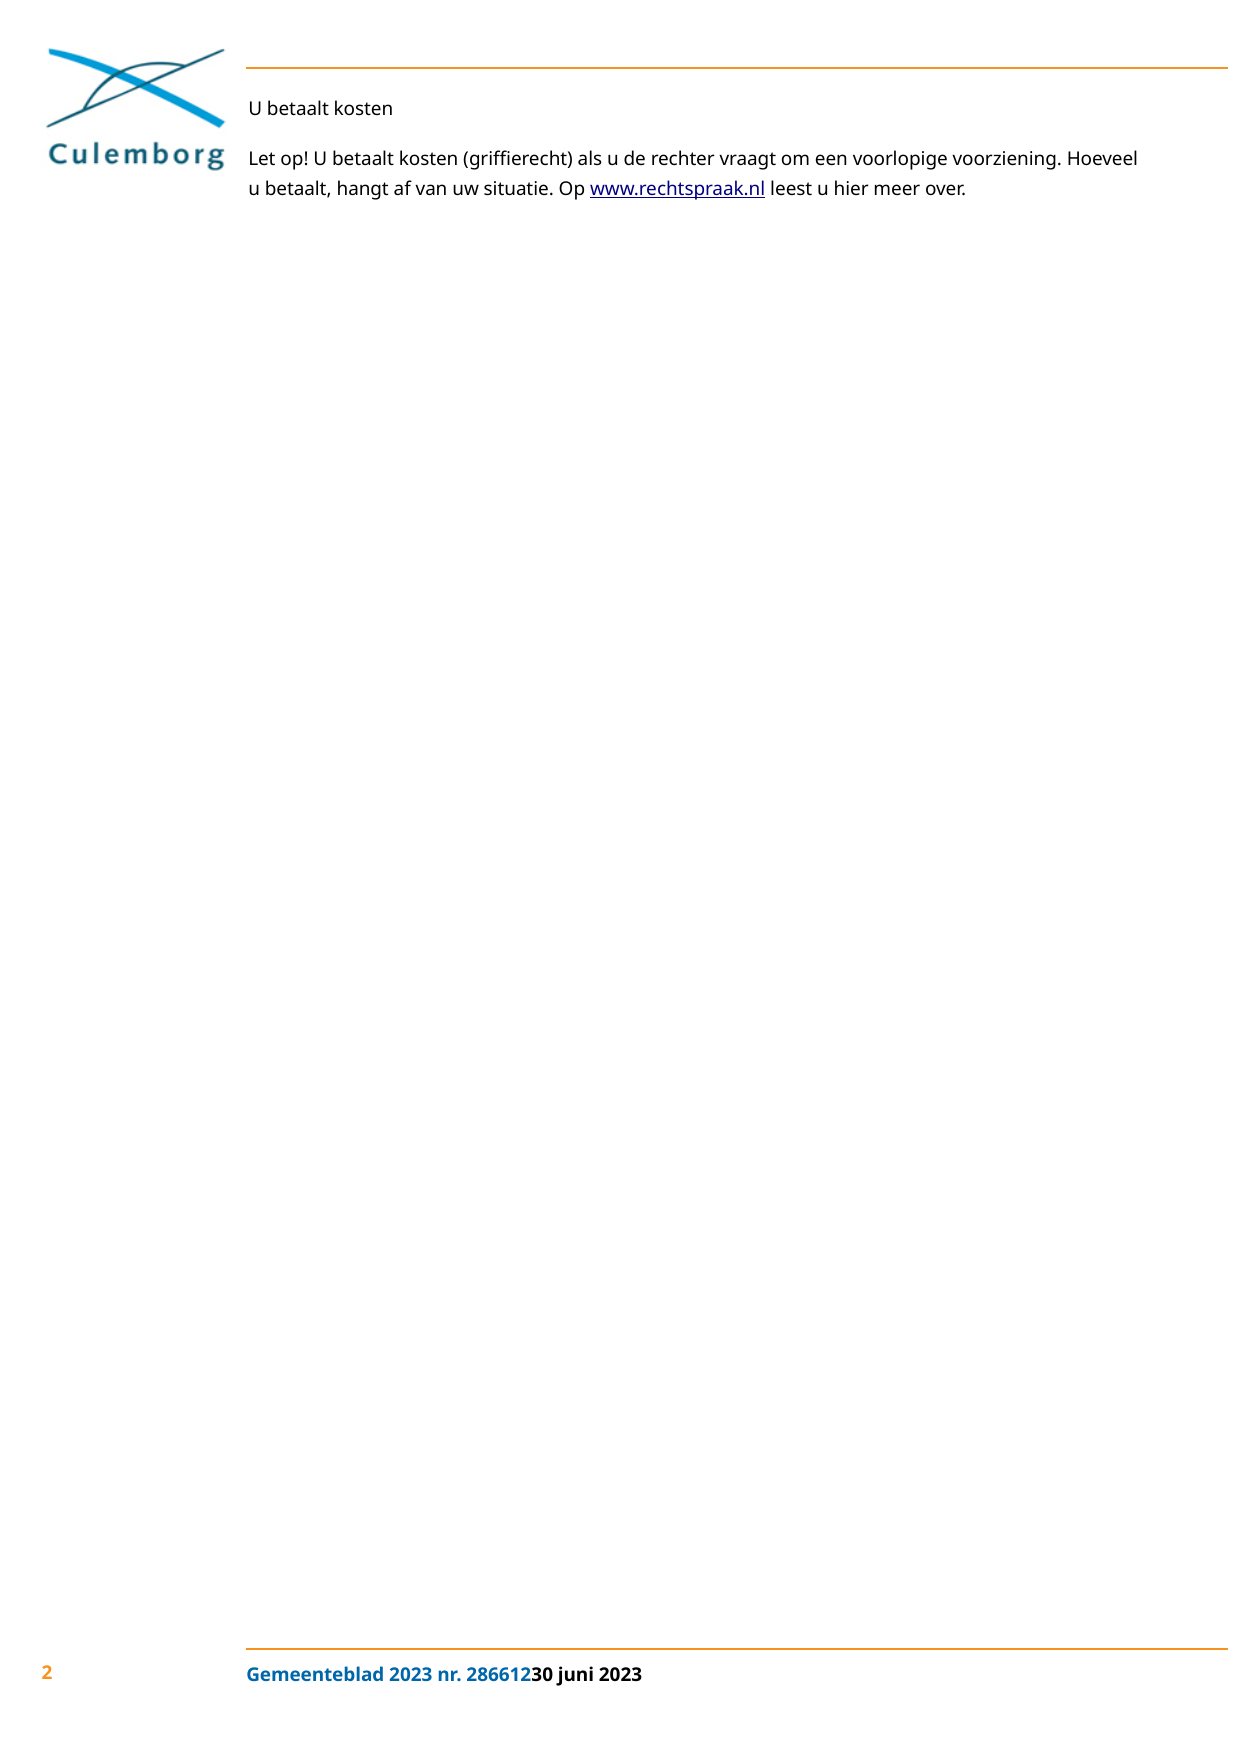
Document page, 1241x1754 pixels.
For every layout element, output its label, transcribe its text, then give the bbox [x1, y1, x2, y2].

picture [41, 47, 231, 172]
text U betaalt kosten [248, 95, 1152, 121]
text Let op! U betaalt kosten (griffierecht) als u de rechter vraagt om een voorlopige voorziening. Hoeveel u betaalt, hangt af van uw situatie. Op www.rechtspraak.nl leest u hier meer over. [248, 145, 1152, 201]
